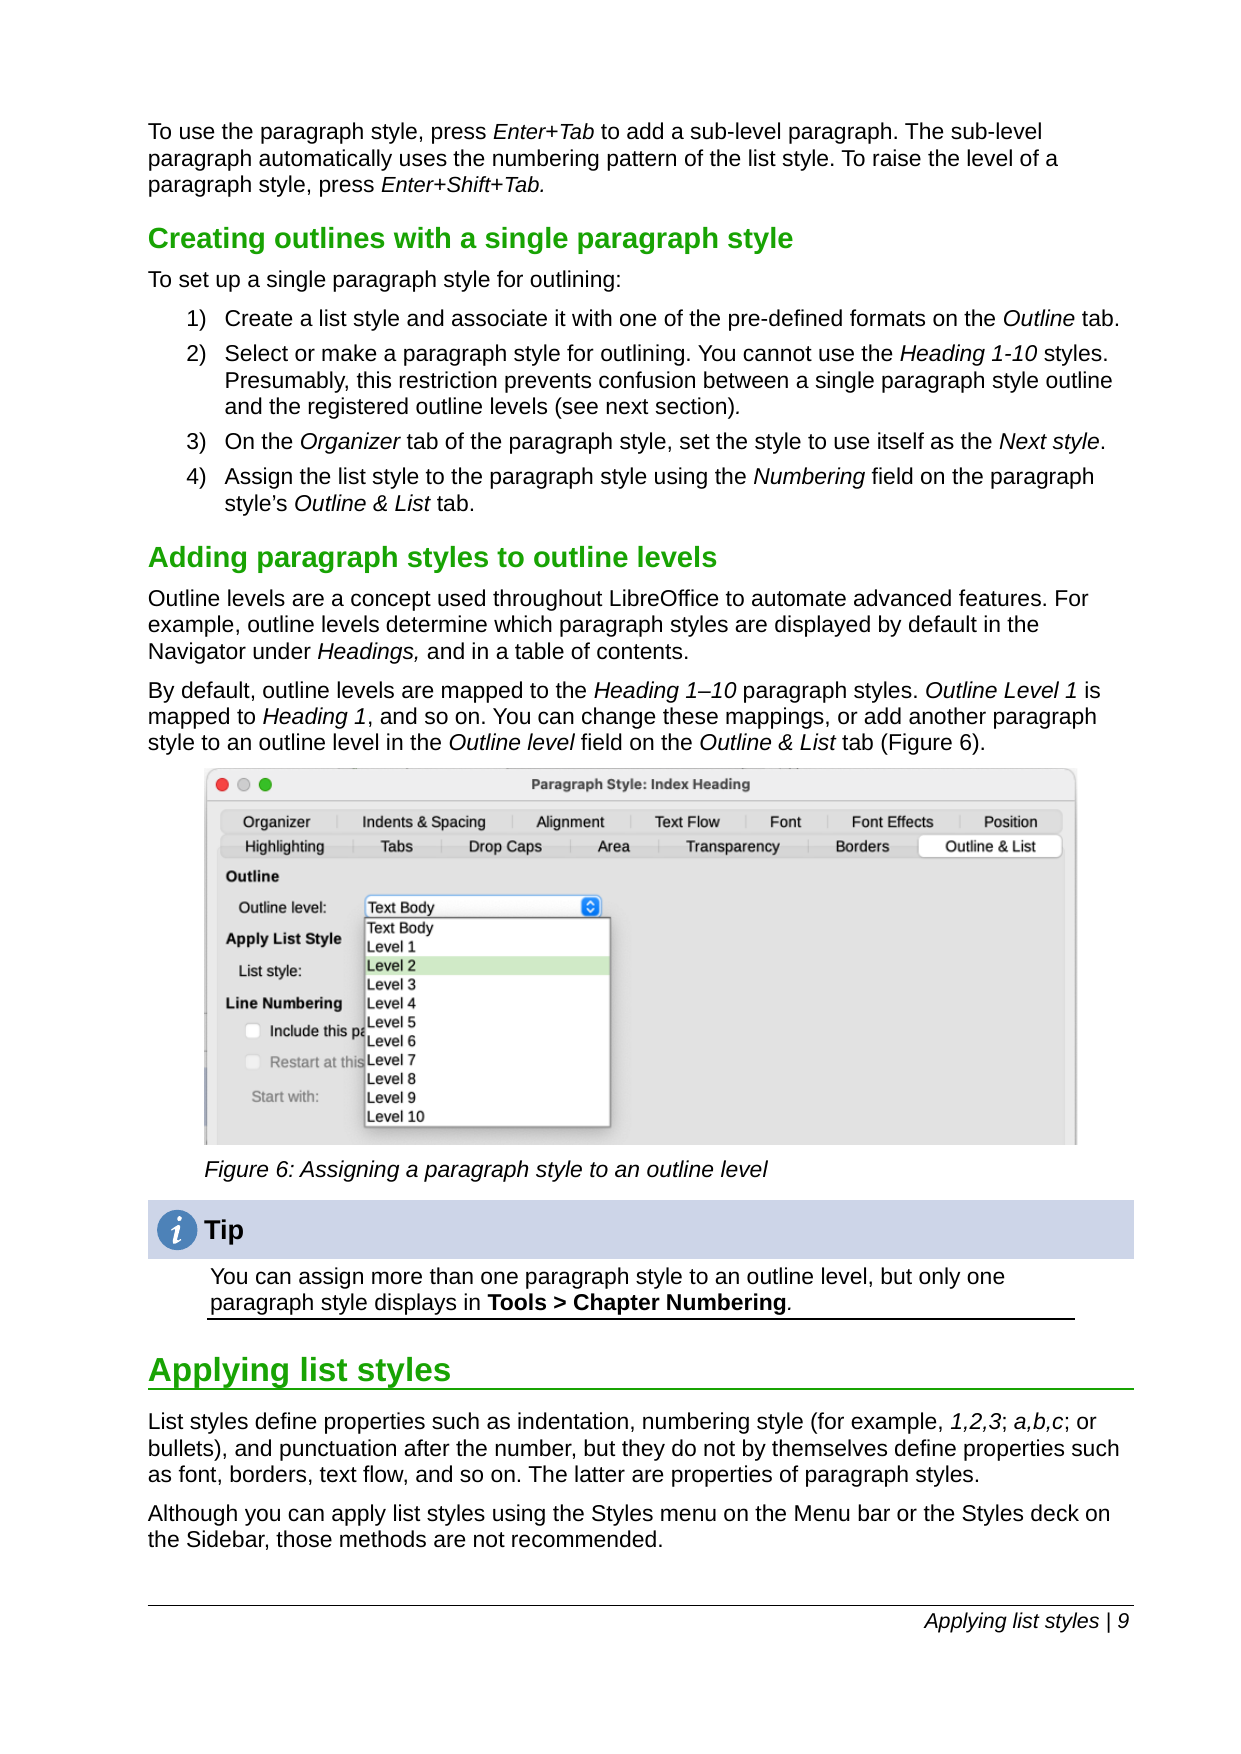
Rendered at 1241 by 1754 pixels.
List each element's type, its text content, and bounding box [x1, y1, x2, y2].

subtitle Creating outlines with a single paragraph style [148, 221, 1134, 254]
text Although you can apply list styles using the Styles menu on the Menu bar or the Styles deck on the Sidebar, those methods are not recommended. [148, 1500, 1134, 1552]
list Create a list style and associate it with one of the pre-defined formats on the Outline tab. [207, 305, 1134, 331]
list On the Organizer tab of the paragraph style, set the style to use itself as the Next style. [207, 428, 1134, 454]
picture [204, 768, 1078, 1145]
text Figure 6: Assigning a paragraph style to an outline level [204, 1156, 1078, 1183]
text To use the paragraph style, press Enter+Tab to add a sub-level paragraph. The sub-level paragraph automatically uses the numbering pattern of the list style. To raise the level of a paragraph style, press Enter+Shift+Tab. [148, 118, 1134, 197]
subtitle Applying list styles [148, 1350, 1134, 1388]
text Outline levels are a concept used throughout LibreOffice to automate advanced features. For example, outline levels determine which paragraph styles are displayed by default in the Navigator under Headings, and in a table of contents. [148, 585, 1134, 664]
subtitle Adding paragraph styles to outline levels [148, 540, 1134, 573]
text By default, outline levels are mapped to the Heading 1–10 paragraph styles. Outline Level 1 is mapped to Heading 1, and so on. You can change these mappings, or add another paragraph style to an outline level in the Outline level field on the Outline & List tab (Figure 6). [148, 677, 1134, 756]
text List styles define properties such as indentation, numbering style (for example, 1,2,3; a,b,c; or bullets), and punctuation after the number, but they do not by themselves define properties such as font, borders, text flow, and so on. The latter are properties of paragraph styles. [148, 1408, 1134, 1487]
list Assign the list style to the paragraph style using the Numbering field on the paragraph style’s Outline & List tab. [207, 463, 1134, 516]
subtitle Tip [148, 1200, 1134, 1259]
list To set up a single paragraph style for outlining: [148, 266, 1134, 292]
text You can assign more than one paragraph style to an outline level, but only one paragraph style displays in Tools > Chapter Numbering. [207, 1259, 1075, 1318]
list Select or make a paragraph style for outlining. You cannot use the Heading 1-10 styles. Presumably, this restriction prevents confusion between a single paragraph style outline and the registered outline levels (see next section). [207, 340, 1134, 419]
